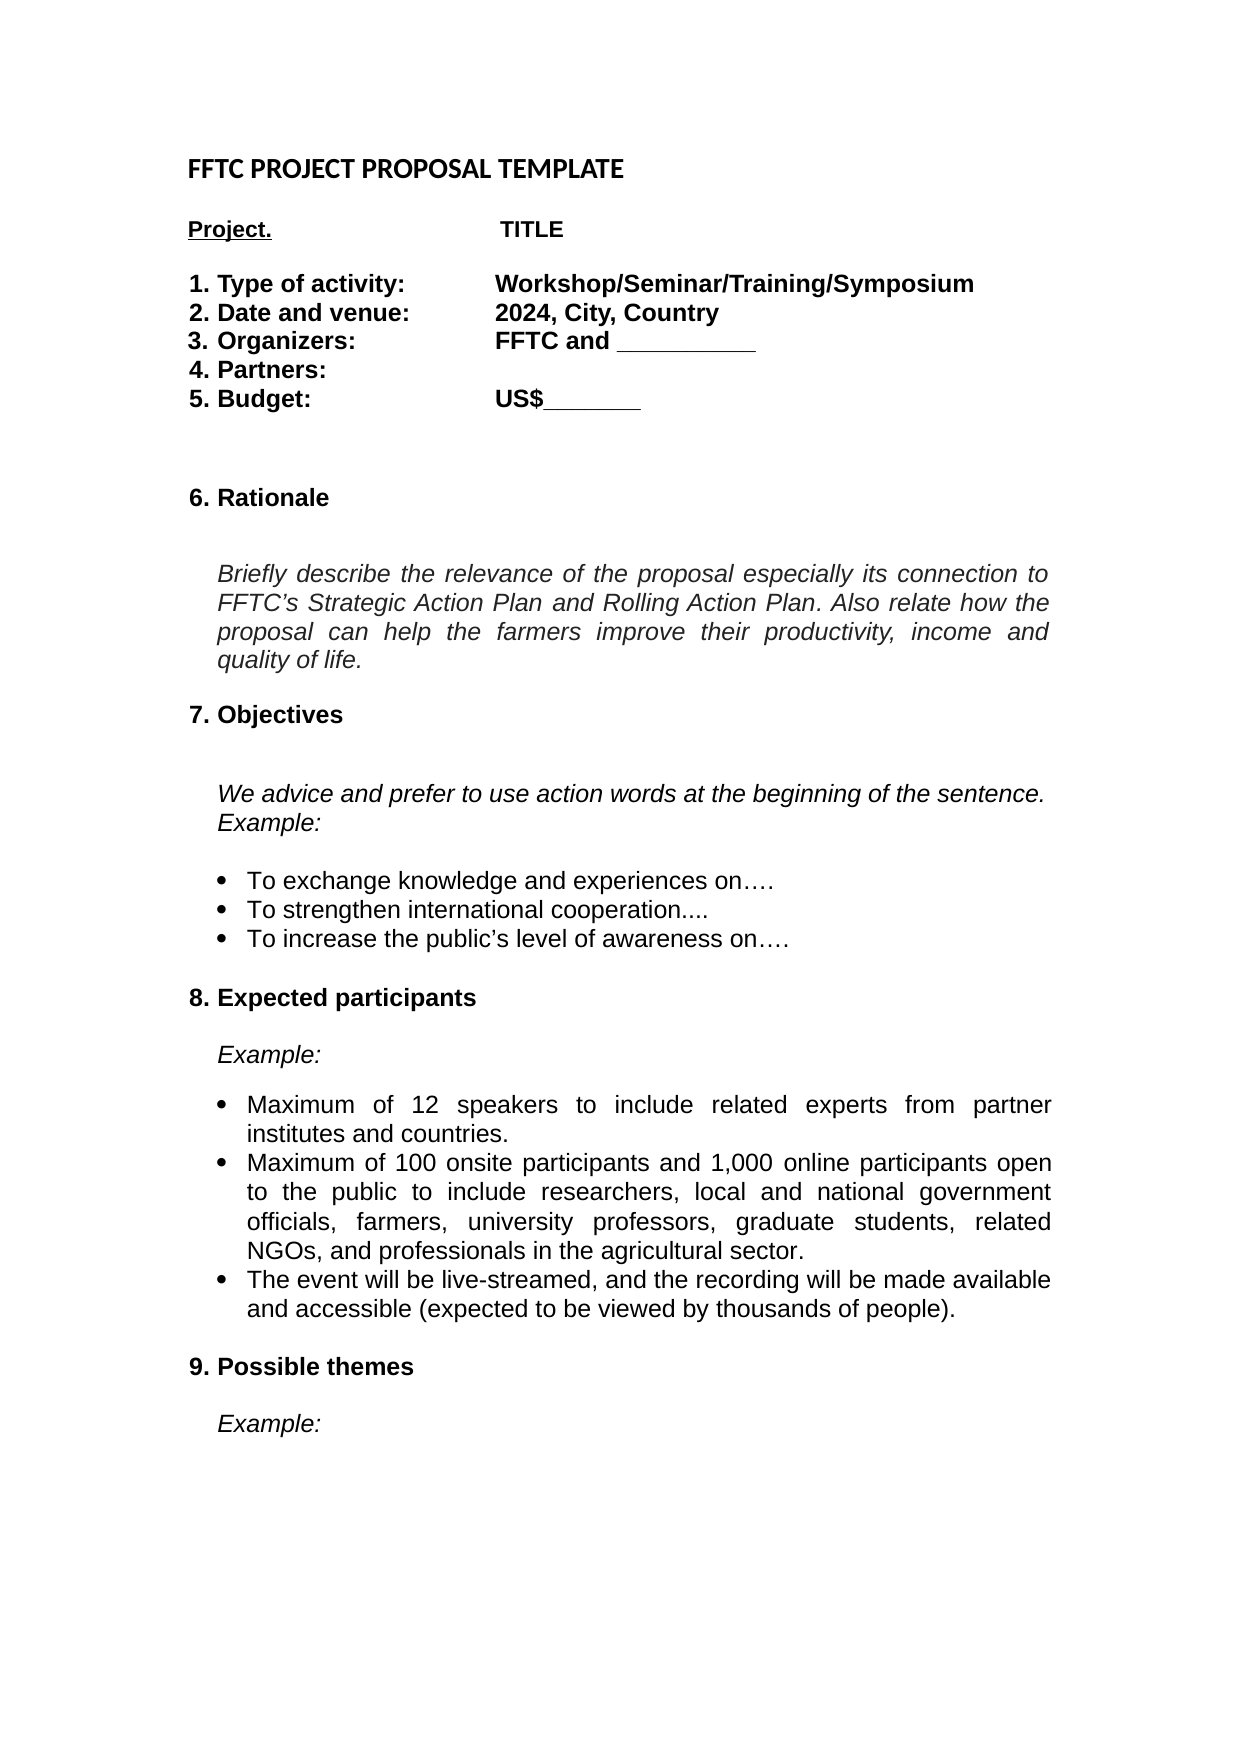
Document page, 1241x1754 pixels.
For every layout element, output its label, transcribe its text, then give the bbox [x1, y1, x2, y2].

text We advice and prefer to use action words at the beginning of the sentence. [217, 779, 1053, 808]
list Date and venue: 2024, City, Country [189, 298, 1053, 326]
list Expected participants [189, 983, 1053, 1012]
list Objectives [189, 700, 1053, 729]
list Organizers: FFTC and __________ [187, 326, 1053, 355]
list To increase the public’s level of awareness on…. [217, 924, 1053, 954]
text Project. TITLE [188, 216, 1053, 242]
text FFTC PROJECT PROPOSAL TEMPLATE [188, 150, 1053, 186]
text Example: [217, 1040, 1053, 1069]
list Budget: US$_______ [189, 384, 1053, 413]
text Example: [217, 1409, 1053, 1438]
list Rationale [189, 483, 1053, 512]
list Possible themes [189, 1352, 1053, 1381]
list To exchange knowledge and experiences on…. [217, 866, 1053, 895]
list Maximum of 12 speakers to include related experts from partner institutes and countries. [217, 1090, 1053, 1148]
list Partners: [189, 355, 1053, 384]
list The event will be live-streamed, and the recording will be made available and accessible (expected to be viewed by thousands of people). [217, 1265, 1053, 1323]
text Briefly describe the relevance of the proposal especially its connection to FFTC’s Strategic Action Plan and Rolling Action Plan. Also relate how the proposal can help the farmers improve their productivity, income and quality of life. [217, 559, 1053, 674]
text Example: [217, 808, 1053, 837]
list Type of activity: Workshop/Seminar/Training/Symposium [189, 269, 1053, 298]
list To strengthen international cooperation.... [217, 895, 1053, 924]
list Maximum of 100 onsite participants and 1,000 online participants open to the public to include researchers, local and national government officials, farmers, university professors, graduate students, related NGOs, and professionals in the agricultural sector. [217, 1148, 1053, 1265]
